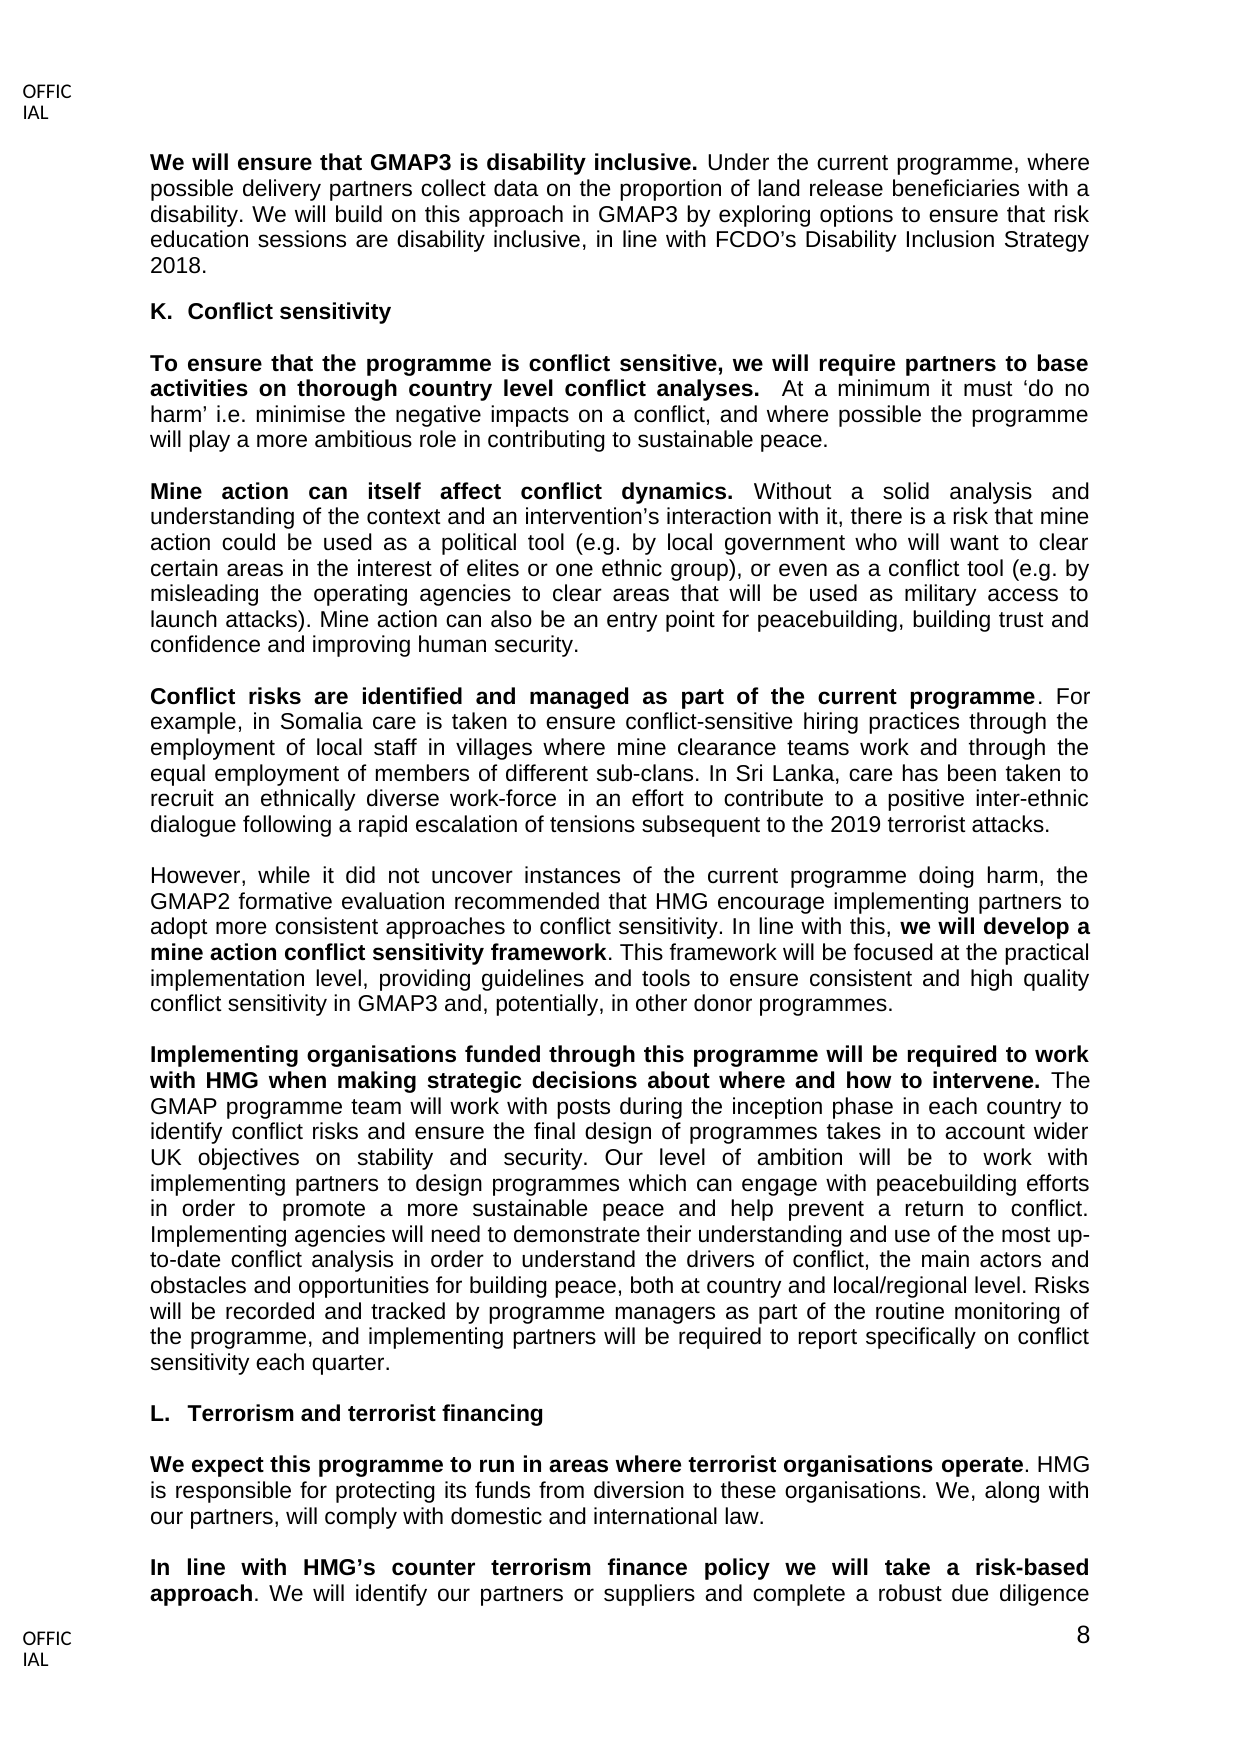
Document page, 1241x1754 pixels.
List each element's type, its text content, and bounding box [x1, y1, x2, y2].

text Mine action can itself affect conflict dynamics. Without a solid analysis and understanding of the context and an intervention’s interaction with it, there is a risk that mine action could be used as a political tool (e.g. by local government who will want to clear certain areas in the interest of elites or one ethnic group), or even as a conflict tool (e.g. by misleading the operating agencies to clear areas that will be used as military access to launch attacks). Mine action can also be an entry point for peacebuilding, building trust and confidence and improving human security. [150, 478, 1090, 658]
list Terrorism and terrorist financing [150, 1401, 1090, 1426]
text To ensure that the programme is conflict sensitive, we will require partners to base activities on thorough country level conflict analyses. At a minimum it must ‘do no harm’ i.e. minimise the negative impacts on a conflict, and where possible the programme will play a more ambitious role in contributing to sustainable peace. [150, 350, 1090, 453]
text Conflict risks are identified and managed as part of the current programme. For example, in Somalia care is taken to ensure conflict-sensitive hiring practices through the employment of local staff in villages where mine clearance teams work and through the equal employment of members of different sub-clans. In Sri Lanka, care has been taken to recruit an ethnically diverse work-force in an effort to contribute to a positive inter-ethnic dialogue following a rapid escalation of tensions subsequent to the 2019 terrorist attacks. [150, 683, 1090, 837]
text We will ensure that GMAP3 is disability inclusive. Under the current programme, where possible delivery partners collect data on the proportion of land release beneficiaries with a disability. We will build on this approach in GMAP3 by exploring options to ensure that risk education sessions are disability inclusive, in line with FCDO’s Disability Inclusion Strategy 2018. [150, 150, 1090, 278]
list Conflict sensitivity [150, 299, 1090, 324]
text Implementing organisations funded through this programme will be required to work with HMG when making strategic decisions about where and how to intervene. The GMAP programme team will work with posts during the inception phase in each country to identify conflict risks and ensure the final design of programmes takes in to account wider UK objectives on stability and security. Our level of ambition will be to work with implementing partners to design programmes which can engage with peacebuilding efforts in order to promote a more sustainable peace and help prevent a return to conflict. Implementing agencies will need to demonstrate their understanding and use of the most up-to-date conflict analysis in order to understand the drivers of conflict, the main actors and obstacles and opportunities for building peace, both at country and local/regional level. Risks will be recorded and tracked by programme managers as part of the routine monitoring of the programme, and implementing partners will be required to report specifically on conflict sensitivity each quarter. [150, 1042, 1090, 1375]
text We expect this programme to run in areas where terrorist organisations operate. HMG is responsible for protecting its funds from diversion to these organisations. We, along with our partners, will comply with domestic and international law. [150, 1452, 1090, 1529]
text However, while it did not uncover instances of the current programme doing harm, the GMAP2 formative evaluation recommended that HMG encourage implementing partners to adopt more consistent approaches to conflict sensitivity. In line with this, we will develop a mine action conflict sensitivity framework. This framework will be focused at the practical implementation level, providing guidelines and tools to ensure consistent and high quality conflict sensitivity in GMAP3 and, potentially, in other donor programmes. [150, 863, 1090, 1016]
text In line with HMG’s counter terrorism finance policy we will take a risk-based approach. We will identify our partners or suppliers and complete a robust due diligence [150, 1554, 1090, 1606]
